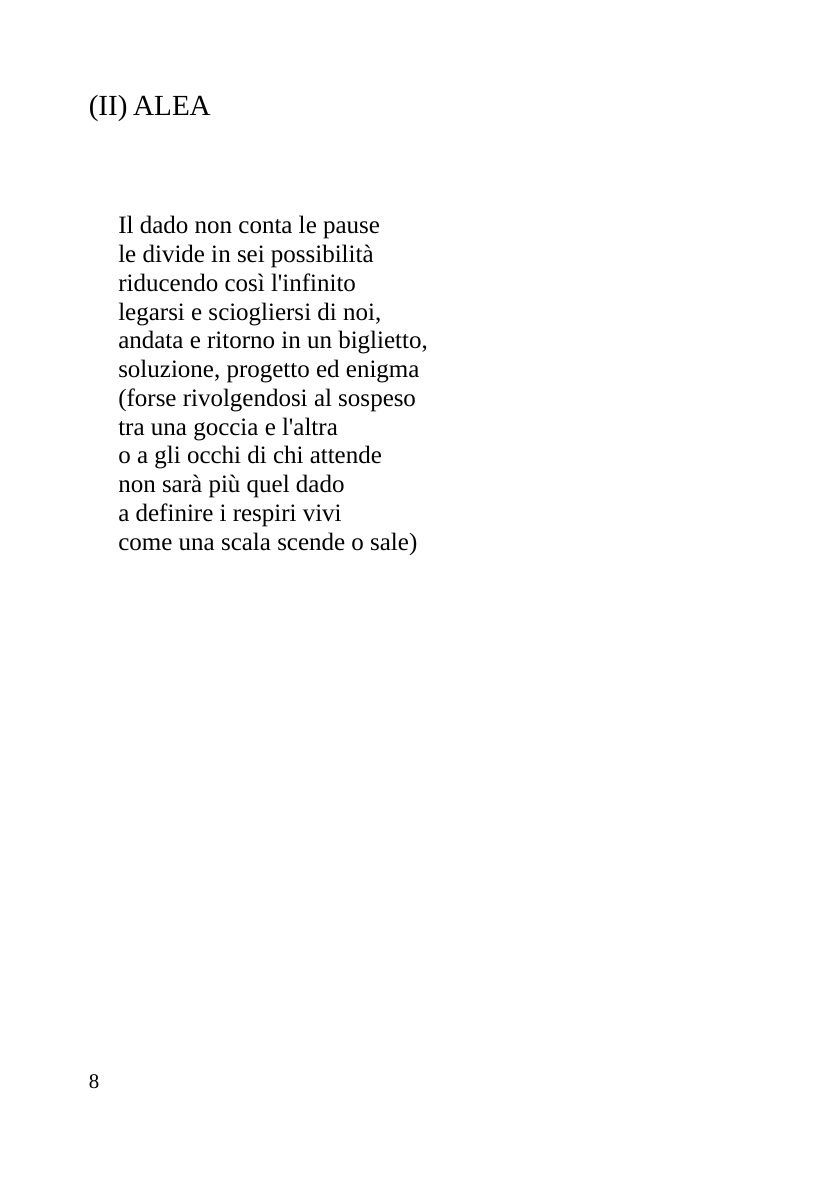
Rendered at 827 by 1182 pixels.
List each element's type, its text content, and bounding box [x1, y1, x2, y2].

text o a gli occhi di chi attende [118, 441, 738, 469]
text (forse rivolgendosi al sospeso [118, 383, 738, 412]
text andata e ritorno in un biglietto, [118, 326, 738, 354]
text riducendo così l'infinito [118, 268, 738, 297]
text legarsi e sciogliersi di noi, [118, 297, 738, 326]
text Il dado non conta le pause [118, 211, 738, 239]
text come una scala scende o sale) [118, 527, 738, 556]
subtitle (II) ALEA [88, 88, 738, 122]
text non sarà più quel dado [118, 469, 738, 498]
text a definire i respiri vivi [118, 498, 738, 527]
text tra una goccia e l'altra [118, 412, 738, 441]
text le divide in sei possibilità [118, 239, 738, 268]
text soluzione, progetto ed enigma [118, 354, 738, 383]
